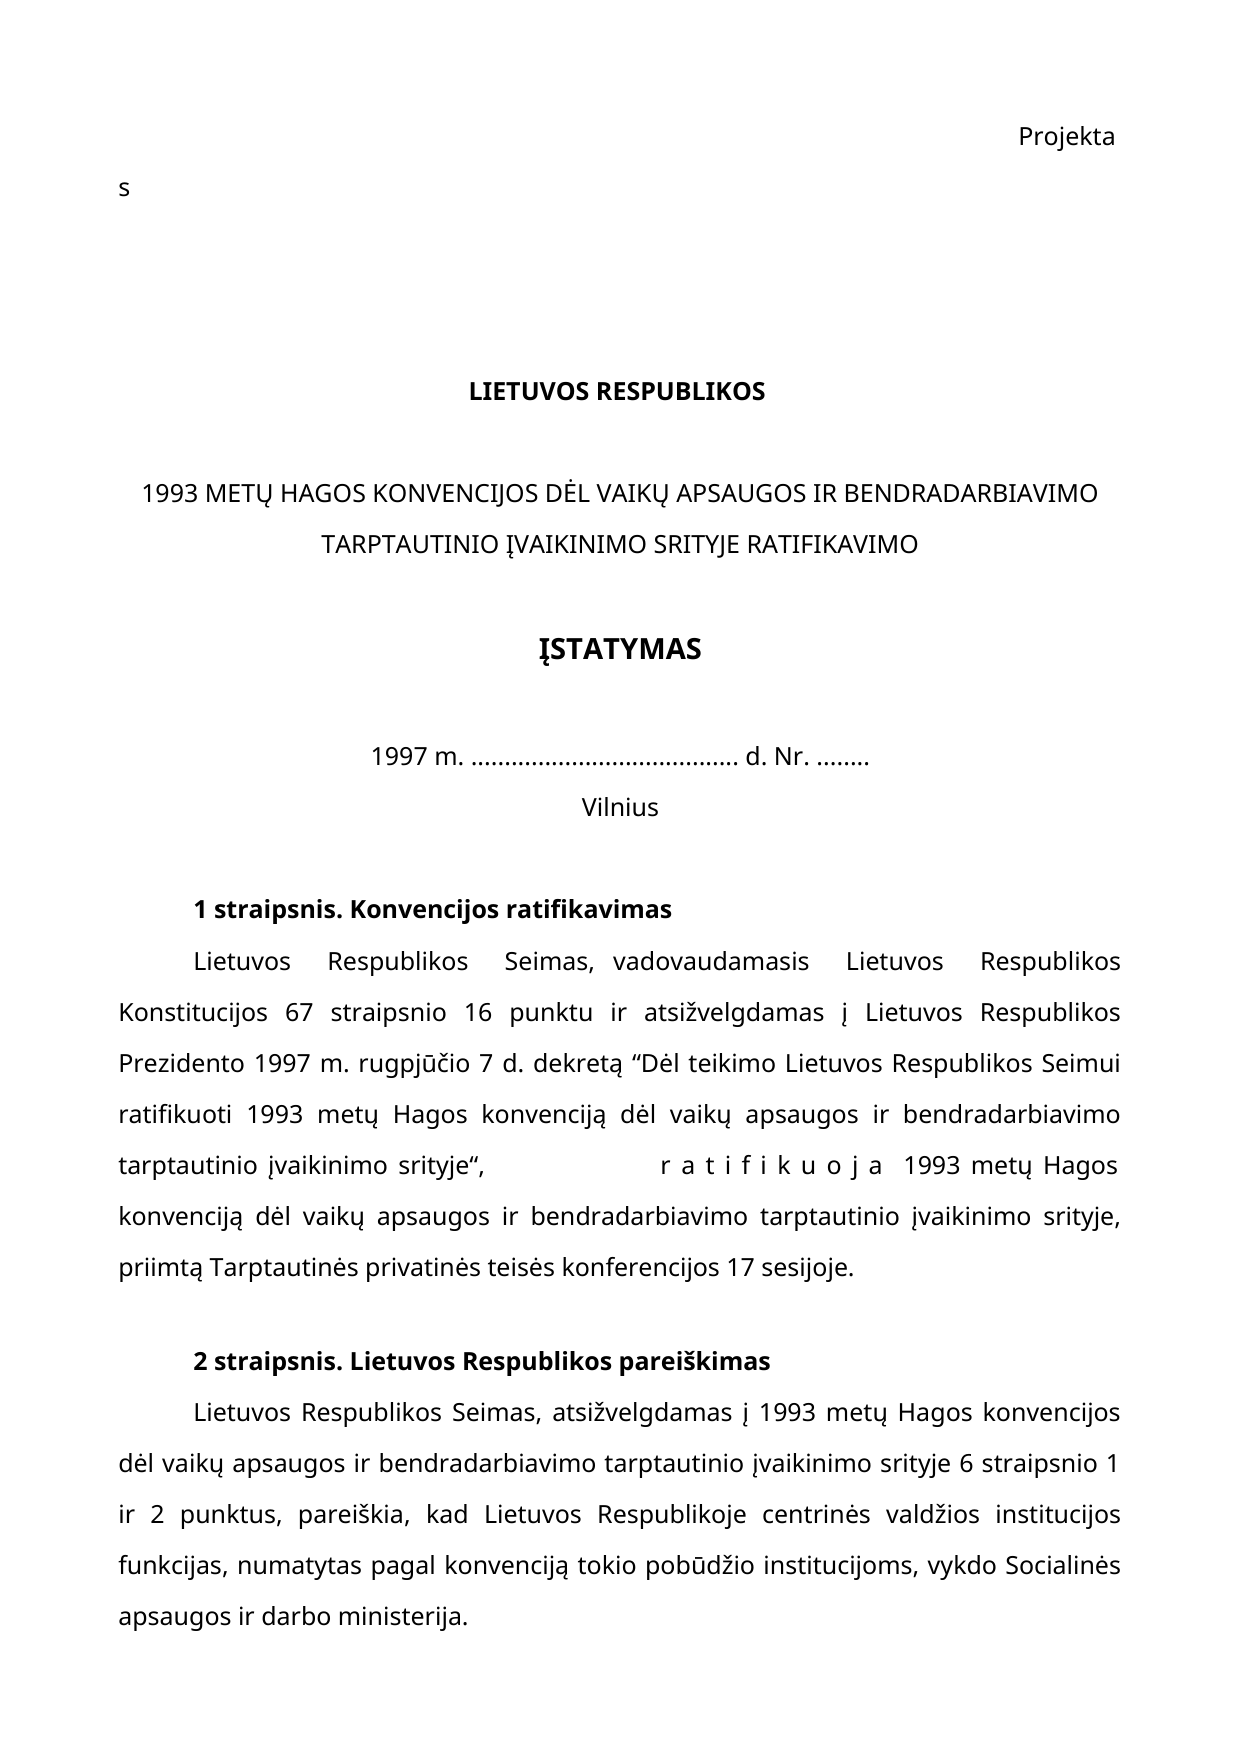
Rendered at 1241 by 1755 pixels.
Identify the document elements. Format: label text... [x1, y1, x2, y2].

text Vilnius [118, 790, 1122, 824]
text 1 straipsnis. Konvencijos ratifikavimas [118, 892, 1122, 926]
text Projektas [118, 118, 1122, 203]
text Lietuvos Respublikos Seimas, atsižvelgdamas į 1993 metų Hagos konvencijos dėl vaikų apsaugos ir bendradarbiavimo tarptautinio įvaikinimo srityje 6 straipsnio 1 ir 2 punktus, pareiškia, kad Lietuvos Respublikoje centrinės valdžios institucijos funkcijas, numatytas pagal konvenciją tokio pobūdžio institucijoms, vykdo Socialinės apsaugos ir darbo ministerija. [118, 1395, 1122, 1633]
text 1993 METŲ HAGOS KONVENCIJOS DĖL VAIKŲ APSAUGOS IR BENDRADARBIAVIMO TARPTAUTINIO ĮVAIKINIMO SRITYJE RATIFIKAVIMO [118, 475, 1122, 561]
text 2 straipsnis. Lietuvos Respublikos pareiškimas [118, 1344, 1122, 1378]
text LIETUVOS RESPUBLIKOS [118, 373, 1122, 407]
text 1997 m. ........................................ d. Nr. ........ [118, 739, 1122, 773]
text Lietuvos Respublikos Seimas, vadovaudamasis Lietuvos Respublikos Konstitucijos 67 straipsnio 16 punktu ir atsižvelgdamas į Lietuvos Respublikos Prezidento 1997 m. rugpjūčio 7 d. dekretą “Dėl teikimo Lietuvos Respublikos Seimui ratifikuoti 1993 metų Hagos konvenciją dėl vaikų apsaugos ir bendradarbiavimo tarptautinio įvaikinimo srityje“, r a t i f i k u o j a 1993 metų Hagos konvenciją dėl vaikų apsaugos ir bendradarbiavimo tarptautinio įvaikinimo srityje, priimtą Tarptautinės privatinės teisės konferencijos 17 sesijoje. [118, 943, 1122, 1283]
text ĮSTATYMAS [118, 628, 1122, 668]
